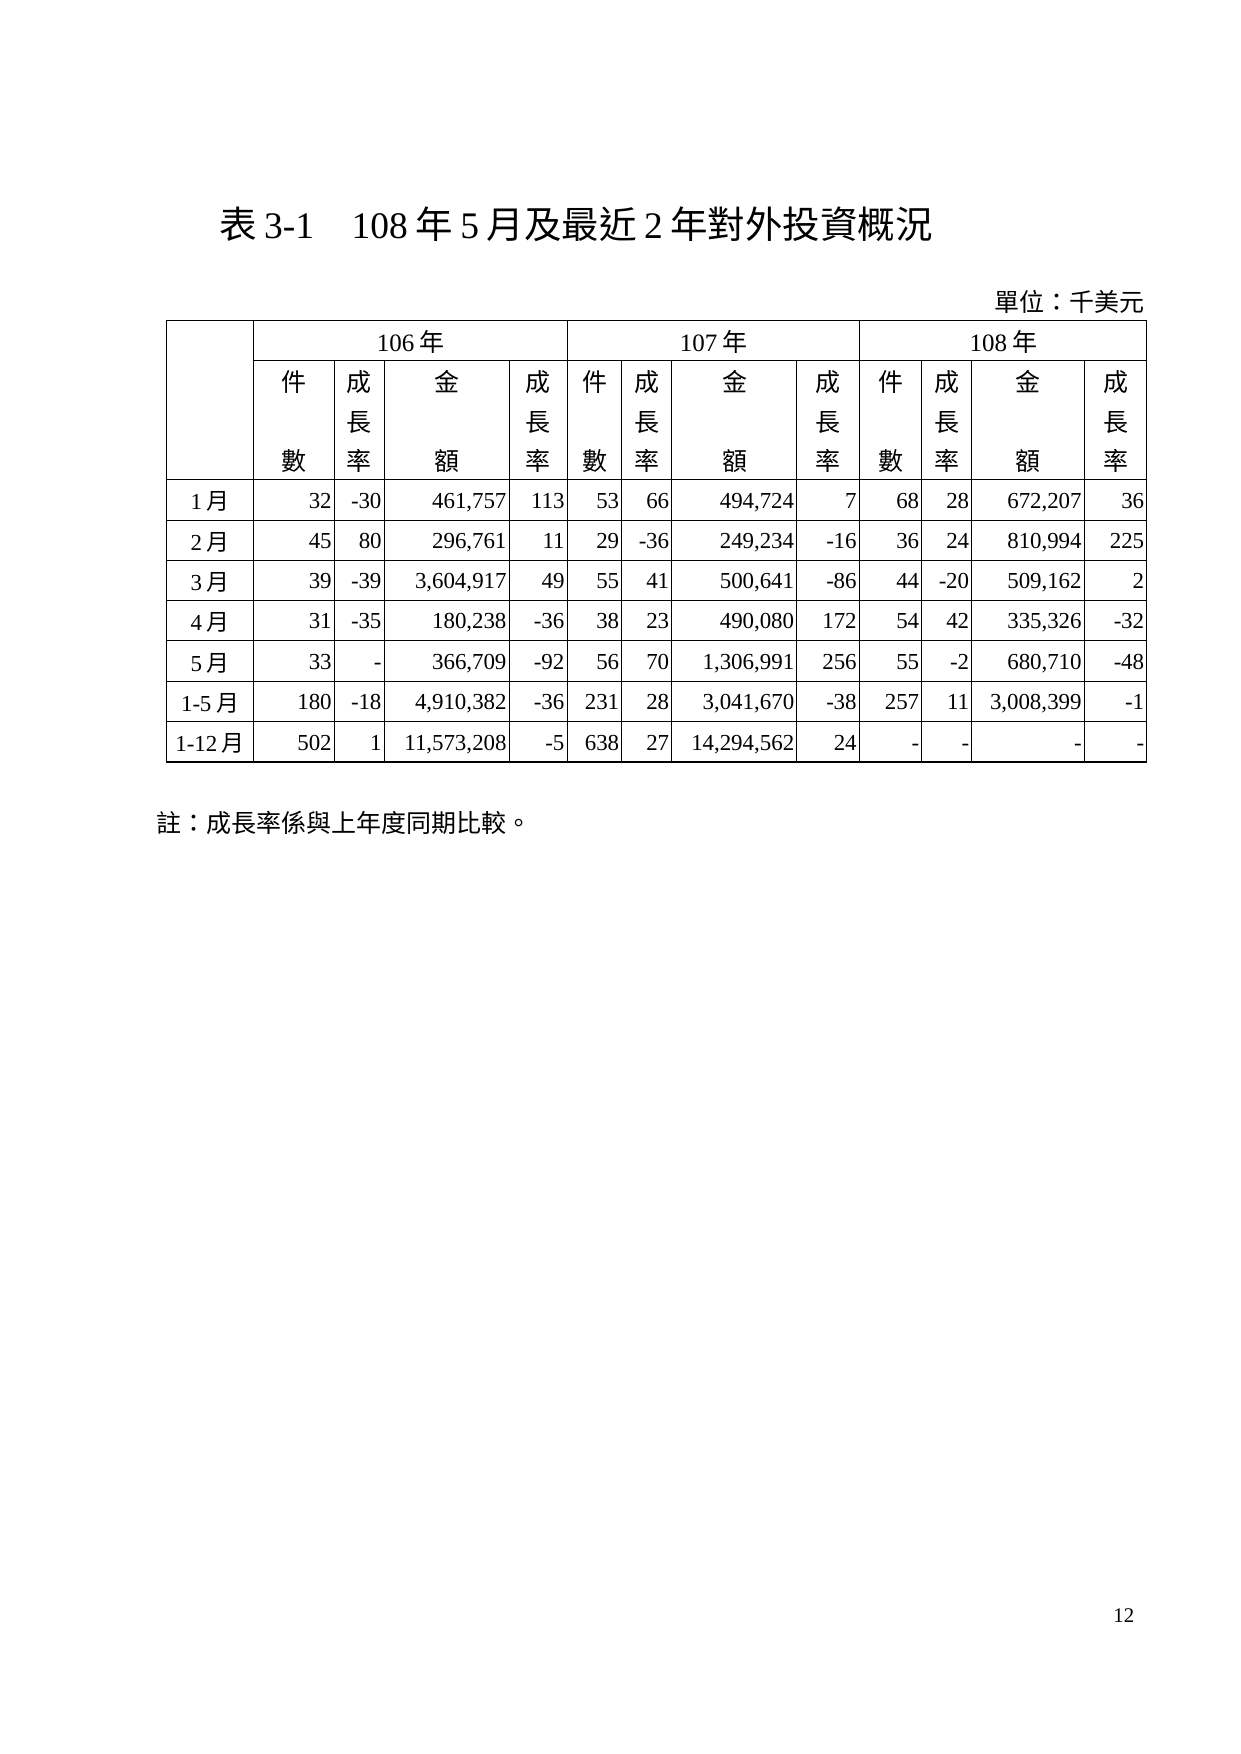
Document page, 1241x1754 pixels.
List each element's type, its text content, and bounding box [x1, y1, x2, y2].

table_cell -92 [510, 641, 567, 681]
table_cell -35 [335, 601, 384, 640]
table_cell -30 [335, 480, 384, 519]
table_cell 成 長 率 [510, 361, 567, 479]
table_cell 39 [254, 561, 334, 600]
table_cell 680,710 [972, 641, 1084, 681]
table_cell 金 額 [385, 361, 509, 479]
table_cell 1月 [167, 480, 253, 519]
table_cell 28 [622, 682, 671, 721]
table_cell -36 [510, 601, 567, 640]
table_cell 28 [922, 480, 971, 519]
table_cell 256 [797, 641, 859, 681]
table_cell 3,041,670 [672, 682, 796, 721]
table_cell 7 [797, 480, 859, 519]
table_cell 257 [860, 682, 921, 721]
table_cell 11 [922, 682, 971, 721]
table_cell 24 [797, 722, 859, 761]
table_cell 49 [510, 561, 567, 600]
table_cell 44 [860, 561, 921, 600]
table_cell - [922, 722, 971, 761]
table_cell 68 [860, 480, 921, 519]
table_cell 38 [568, 601, 621, 640]
table_cell 36 [1085, 480, 1146, 519]
table_cell 66 [622, 480, 671, 519]
table_cell 494,724 [672, 480, 796, 519]
table_cell 33 [254, 641, 334, 681]
table_cell -20 [922, 561, 971, 600]
table_cell 4,910,382 [385, 682, 509, 721]
table_cell 500,641 [672, 561, 796, 600]
table_cell 27 [622, 722, 671, 761]
table_cell -2 [922, 641, 971, 681]
table_cell 4月 [167, 601, 253, 640]
table_cell 29 [568, 521, 621, 560]
text 註：成長率係與上年度同期比較。 [106, 802, 1134, 841]
table_cell - [972, 722, 1084, 761]
table_cell 金 額 [672, 361, 796, 479]
table_cell 5月 [167, 641, 253, 681]
table_cell 502 [254, 722, 334, 761]
table_cell 113 [510, 480, 567, 519]
table_cell 金 額 [972, 361, 1084, 479]
table_cell 296,761 [385, 521, 509, 560]
table_cell 件 數 [860, 361, 921, 479]
table_cell - [860, 722, 921, 761]
table_cell -86 [797, 561, 859, 600]
table_cell 1-12月 [167, 722, 253, 761]
table_cell 31 [254, 601, 334, 640]
table_cell 490,080 [672, 601, 796, 640]
table_cell 53 [568, 480, 621, 519]
table_cell - [335, 641, 384, 681]
table_cell -1 [1085, 682, 1146, 721]
table_cell 件 數 [568, 361, 621, 479]
table_cell [167, 321, 253, 479]
table_cell -36 [510, 682, 567, 721]
table_cell -16 [797, 521, 859, 560]
table_cell 54 [860, 601, 921, 640]
table_cell 672,207 [972, 480, 1084, 519]
table_cell 3,008,399 [972, 682, 1084, 721]
table_cell - [1085, 722, 1146, 761]
table_cell -48 [1085, 641, 1146, 681]
text 表3-1 108年5月及最近2年對外投資概況 [106, 183, 1134, 261]
table_cell -38 [797, 682, 859, 721]
table_cell 41 [622, 561, 671, 600]
table_cell 24 [922, 521, 971, 560]
table_cell 461,757 [385, 480, 509, 519]
table_cell 70 [622, 641, 671, 681]
table_cell 1 [335, 722, 384, 761]
table_cell 80 [335, 521, 384, 560]
table_cell 56 [568, 641, 621, 681]
table_header 單位：千美元 [859, 281, 1147, 320]
table_cell 23 [622, 601, 671, 640]
table_cell 107年 [568, 321, 859, 360]
table_cell 249,234 [672, 521, 796, 560]
table_cell -32 [1085, 601, 1146, 640]
table_cell 36 [860, 521, 921, 560]
table_cell 638 [568, 722, 621, 761]
table_header [567, 281, 859, 320]
table_cell 1-5月 [167, 682, 253, 721]
table_cell 3,604,917 [385, 561, 509, 600]
table_cell 2 [1085, 561, 1146, 600]
table_cell 55 [568, 561, 621, 600]
table_cell 成 長 率 [1085, 361, 1146, 479]
table_cell 509,162 [972, 561, 1084, 600]
table_cell 180,238 [385, 601, 509, 640]
table_cell 14,294,562 [672, 722, 796, 761]
table_cell 11,573,208 [385, 722, 509, 761]
table_cell 成 長 率 [922, 361, 971, 479]
table_cell 108年 [860, 321, 1146, 360]
table_cell 1,306,991 [672, 641, 796, 681]
table_cell 42 [922, 601, 971, 640]
table_cell 45 [254, 521, 334, 560]
table_cell 172 [797, 601, 859, 640]
table_cell 366,709 [385, 641, 509, 681]
table_cell -18 [335, 682, 384, 721]
table_cell 335,326 [972, 601, 1084, 640]
table_cell 55 [860, 641, 921, 681]
table_cell 231 [568, 682, 621, 721]
table_cell 32 [254, 480, 334, 519]
table_cell 225 [1085, 521, 1146, 560]
table_cell 810,994 [972, 521, 1084, 560]
table_header [166, 281, 567, 320]
table_cell 3月 [167, 561, 253, 600]
table_cell 180 [254, 682, 334, 721]
table_cell -39 [335, 561, 384, 600]
table_cell 11 [510, 521, 567, 560]
table_cell -36 [622, 521, 671, 560]
table_cell 106年 [254, 321, 567, 360]
table_cell 2月 [167, 521, 253, 560]
table_cell 件 數 [254, 361, 334, 479]
table_cell 成 長 率 [797, 361, 859, 479]
table_cell -5 [510, 722, 567, 761]
table_cell 成 長 率 [335, 361, 384, 479]
table_cell 成 長 率 [622, 361, 671, 479]
